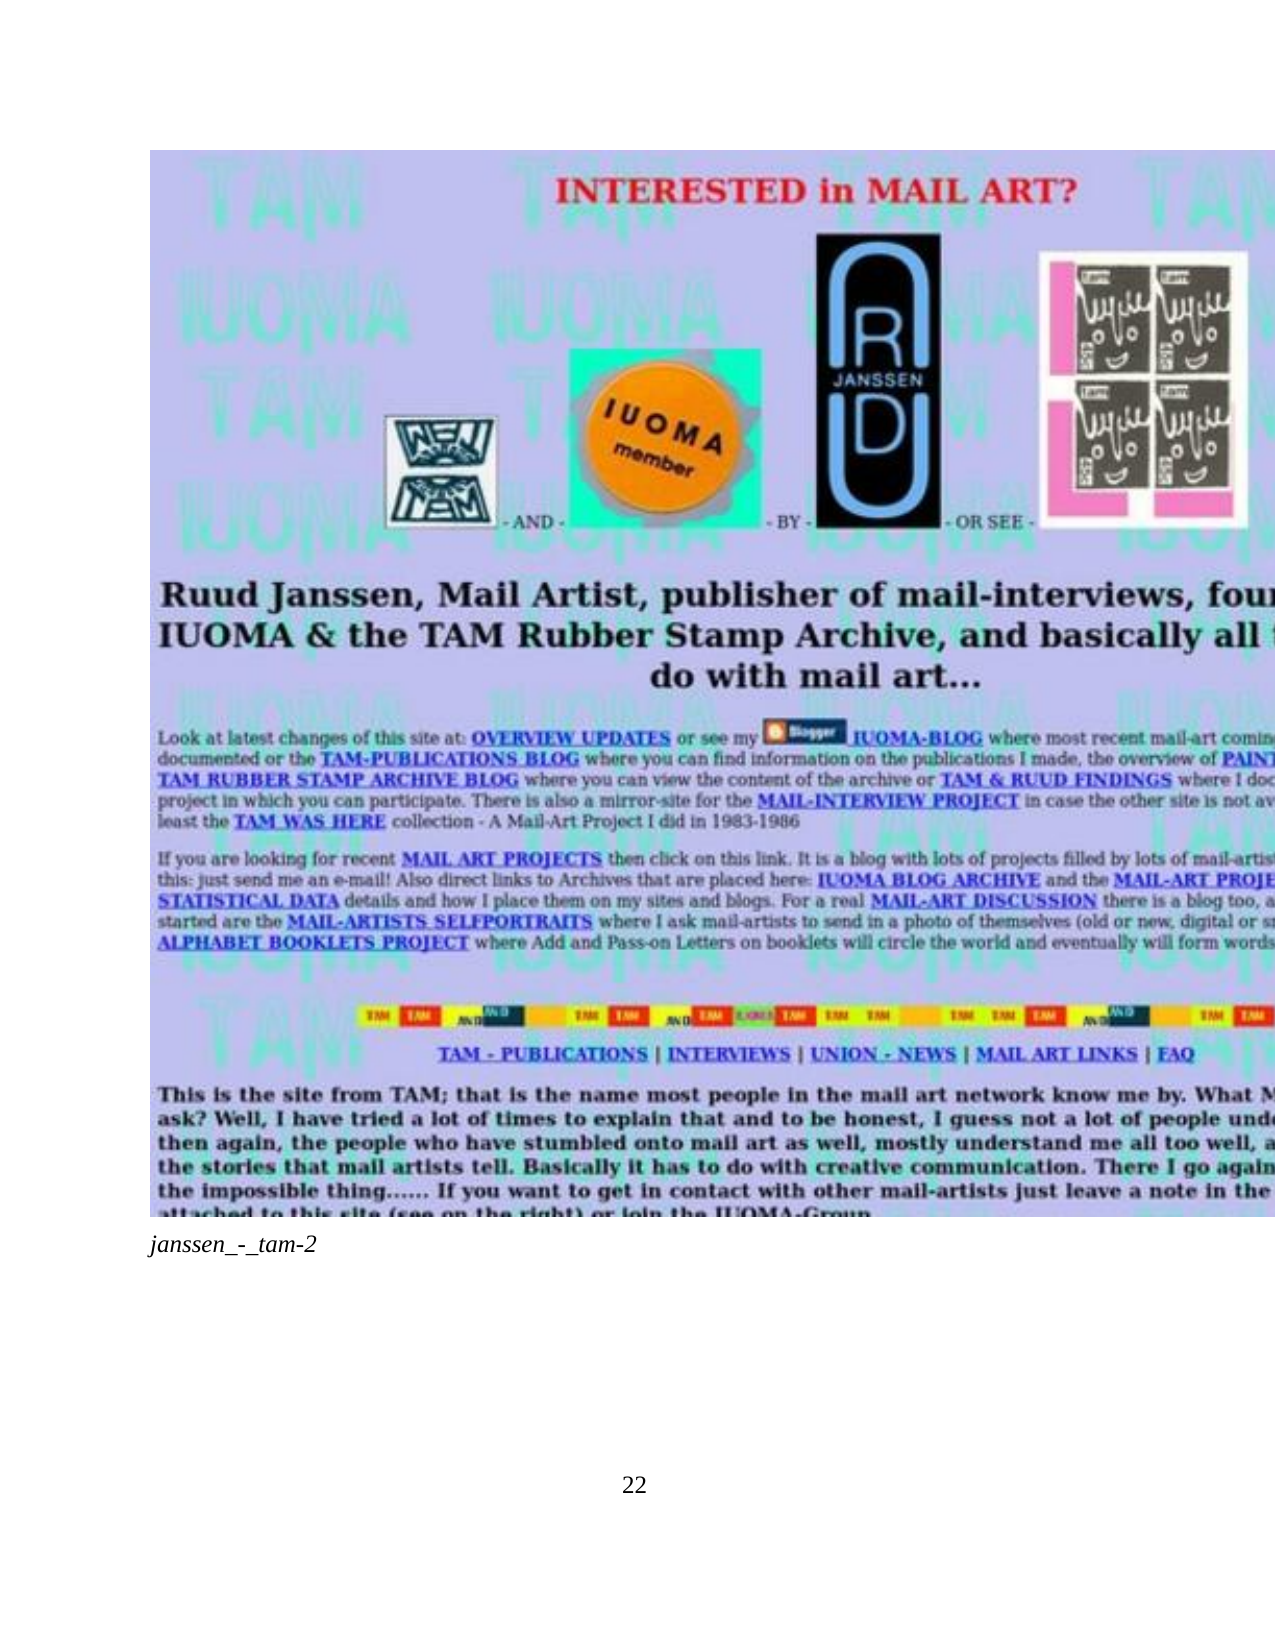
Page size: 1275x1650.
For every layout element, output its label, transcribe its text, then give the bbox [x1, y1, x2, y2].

picture [150, 150, 1275, 1217]
text janssen_-_tam-2 [150, 1229, 1125, 1258]
